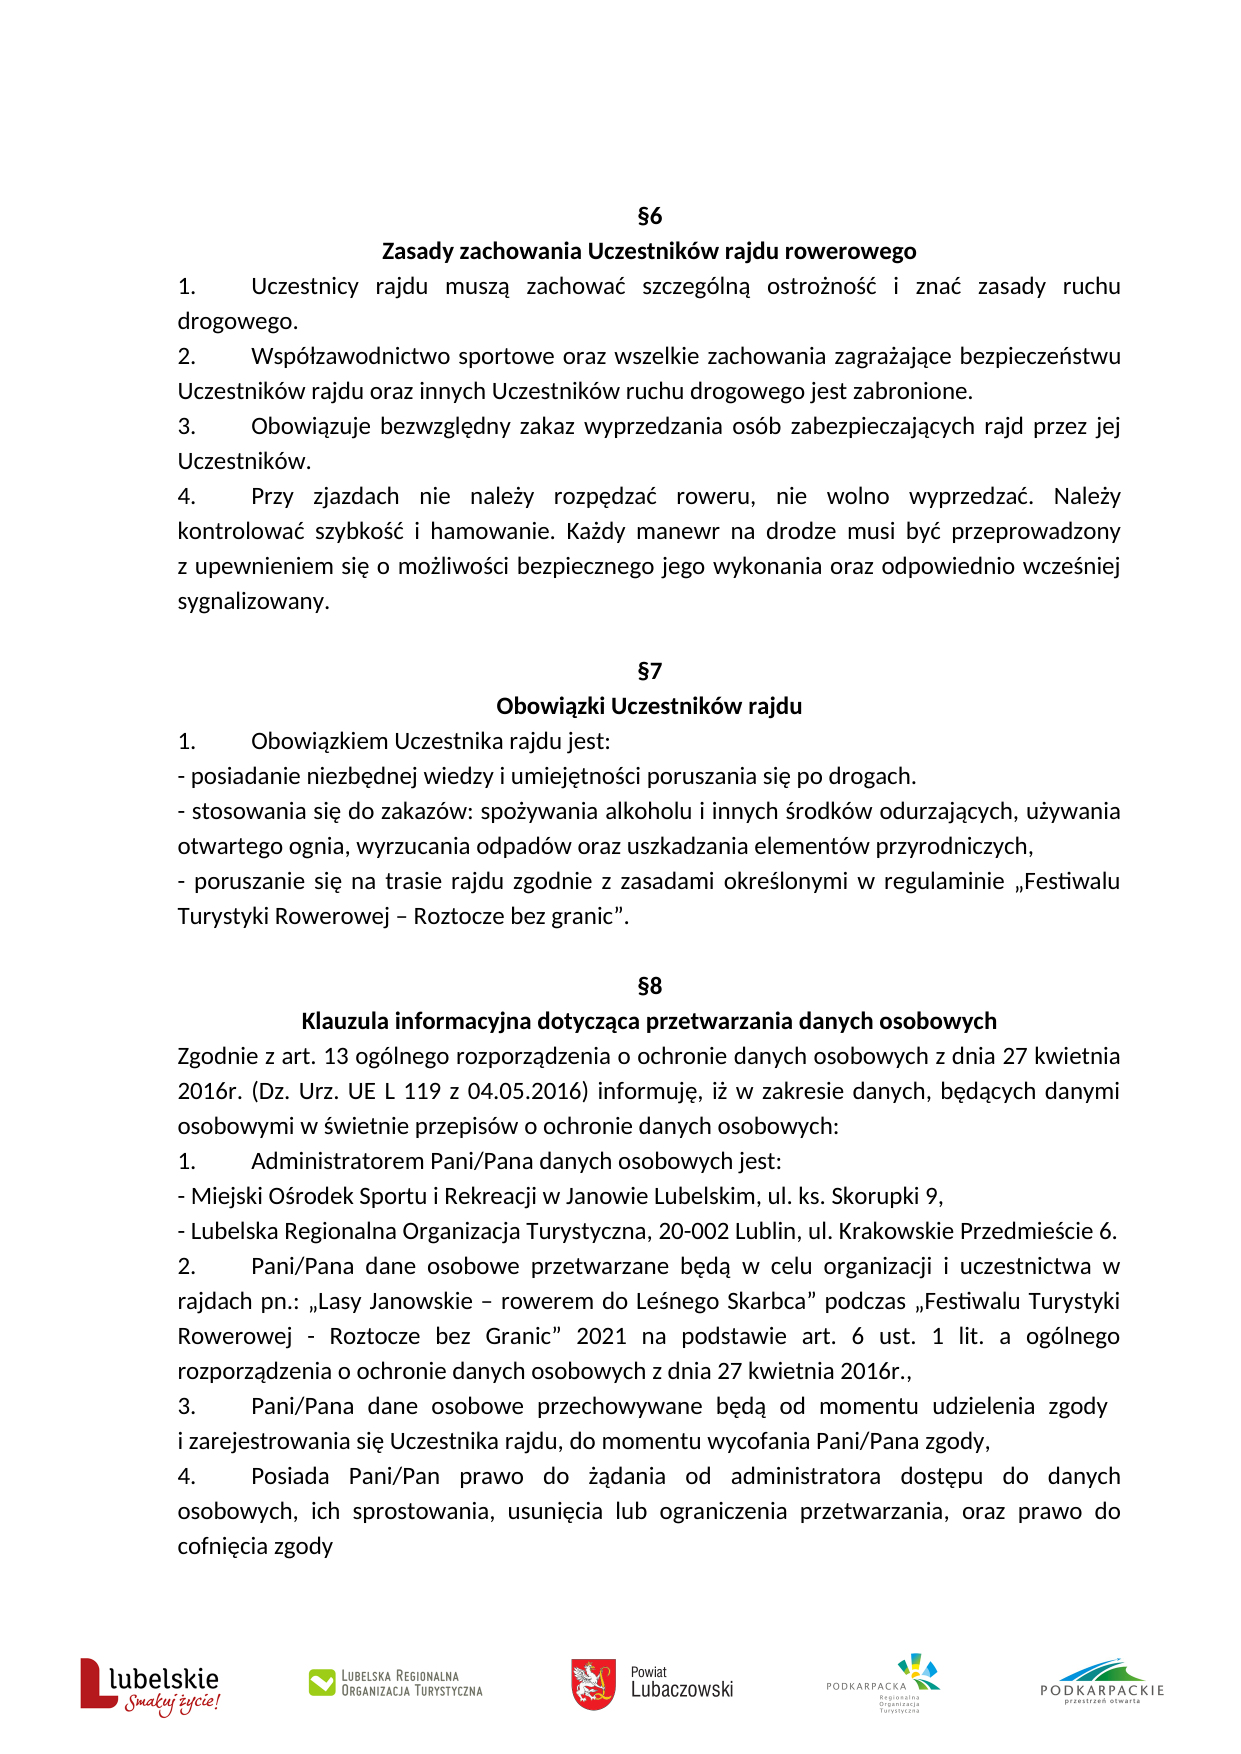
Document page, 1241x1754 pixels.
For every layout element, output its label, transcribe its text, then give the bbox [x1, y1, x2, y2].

text Zgodnie z art. 13 ogólnego rozporządzenia o ochronie danych osobowych z dnia 27 kwietnia 2016r. (Dz. Urz. UE L 119 z 04.05.2016) informuję, iż w zakresie danych, będących danymi osobowymi w świetnie przepisów o ochronie danych osobowych: [177, 1040, 1122, 1140]
text §6 [177, 200, 1122, 230]
list Obowiązkiem Uczestnika rajdu jest: [177, 725, 1122, 755]
list Posiada Pani/Pan prawo do żądania od administratora dostępu do danych osobowych, ich sprostowania, usunięcia lub ograniczenia przetwarzania, oraz prawo do cofnięcia zgody [177, 1460, 1122, 1560]
list Współzawodnictwo sportowe oraz wszelkie zachowania zagrażające bezpieczeństwu Uczestników rajdu oraz innych Uczestników ruchu drogowego jest zabronione. [177, 340, 1122, 405]
text §8 [177, 970, 1122, 1000]
list Pani/Pana dane osobowe przechowywane będą od momentu udzielenia zgody i zarejestrowania się Uczestnika rajdu, do momentu wycofania Pani/Pana zgody, [177, 1390, 1122, 1455]
list Administratorem Pani/Pana danych osobowych jest: [177, 1145, 1122, 1175]
text Obowiązki Uczestników rajdu [177, 690, 1122, 720]
text - posiadanie niezbędnej wiedzy i umiejętności poruszania się po drogach. [177, 760, 1122, 790]
text - Lubelska Regionalna Organizacja Turystyczna, 20-002 Lublin, ul. Krakowskie Przedmieście 6. [177, 1215, 1122, 1245]
text Klauzula informacyjna dotycząca przetwarzania danych osobowych [177, 1005, 1122, 1035]
list Obowiązuje bezwzględny zakaz wyprzedzania osób zabezpieczających rajd przez jej Uczestników. [177, 410, 1122, 475]
text - stosowania się do zakazów: spożywania alkoholu i innych środków odurzających, używania otwartego ognia, wyrzucania odpadów oraz uszkadzania elementów przyrodniczych, [177, 795, 1122, 860]
text - Miejski Ośrodek Sportu i Rekreacji w Janowie Lubelskim, ul. ks. Skorupki 9, [177, 1180, 1122, 1210]
text §7 [177, 655, 1122, 685]
list Pani/Pana dane osobowe przetwarzane będą w celu organizacji i uczestnictwa w rajdach pn.: „Lasy Janowskie – rowerem do Leśnego Skarbca” podczas „Festiwalu Turystyki Rowerowej - Roztocze bez Granic” 2021 na podstawie art. 6 ust. 1 lit. a ogólnego rozporządzenia o ochronie danych osobowych z dnia 27 kwietnia 2016r., [177, 1250, 1122, 1385]
text Zasady zachowania Uczestników rajdu rowerowego [177, 235, 1122, 265]
list Przy zjazdach nie należy rozpędzać roweru, nie wolno wyprzedzać. Należy kontrolować szybkość i hamowanie. Każdy manewr na drodze musi być przeprowadzony z upewnieniem się o możliwości bezpiecznego jego wykonania oraz odpowiednio wcześniej sygnalizowany. [177, 480, 1122, 615]
text - poruszanie się na trasie rajdu zgodnie z zasadami określonymi w regulaminie „Festiwalu Turystyki Rowerowej – Roztocze bez granic”. [177, 865, 1122, 930]
list Uczestnicy rajdu muszą zachować szczególną ostrożność i znać zasady ruchu drogowego. [177, 270, 1122, 335]
